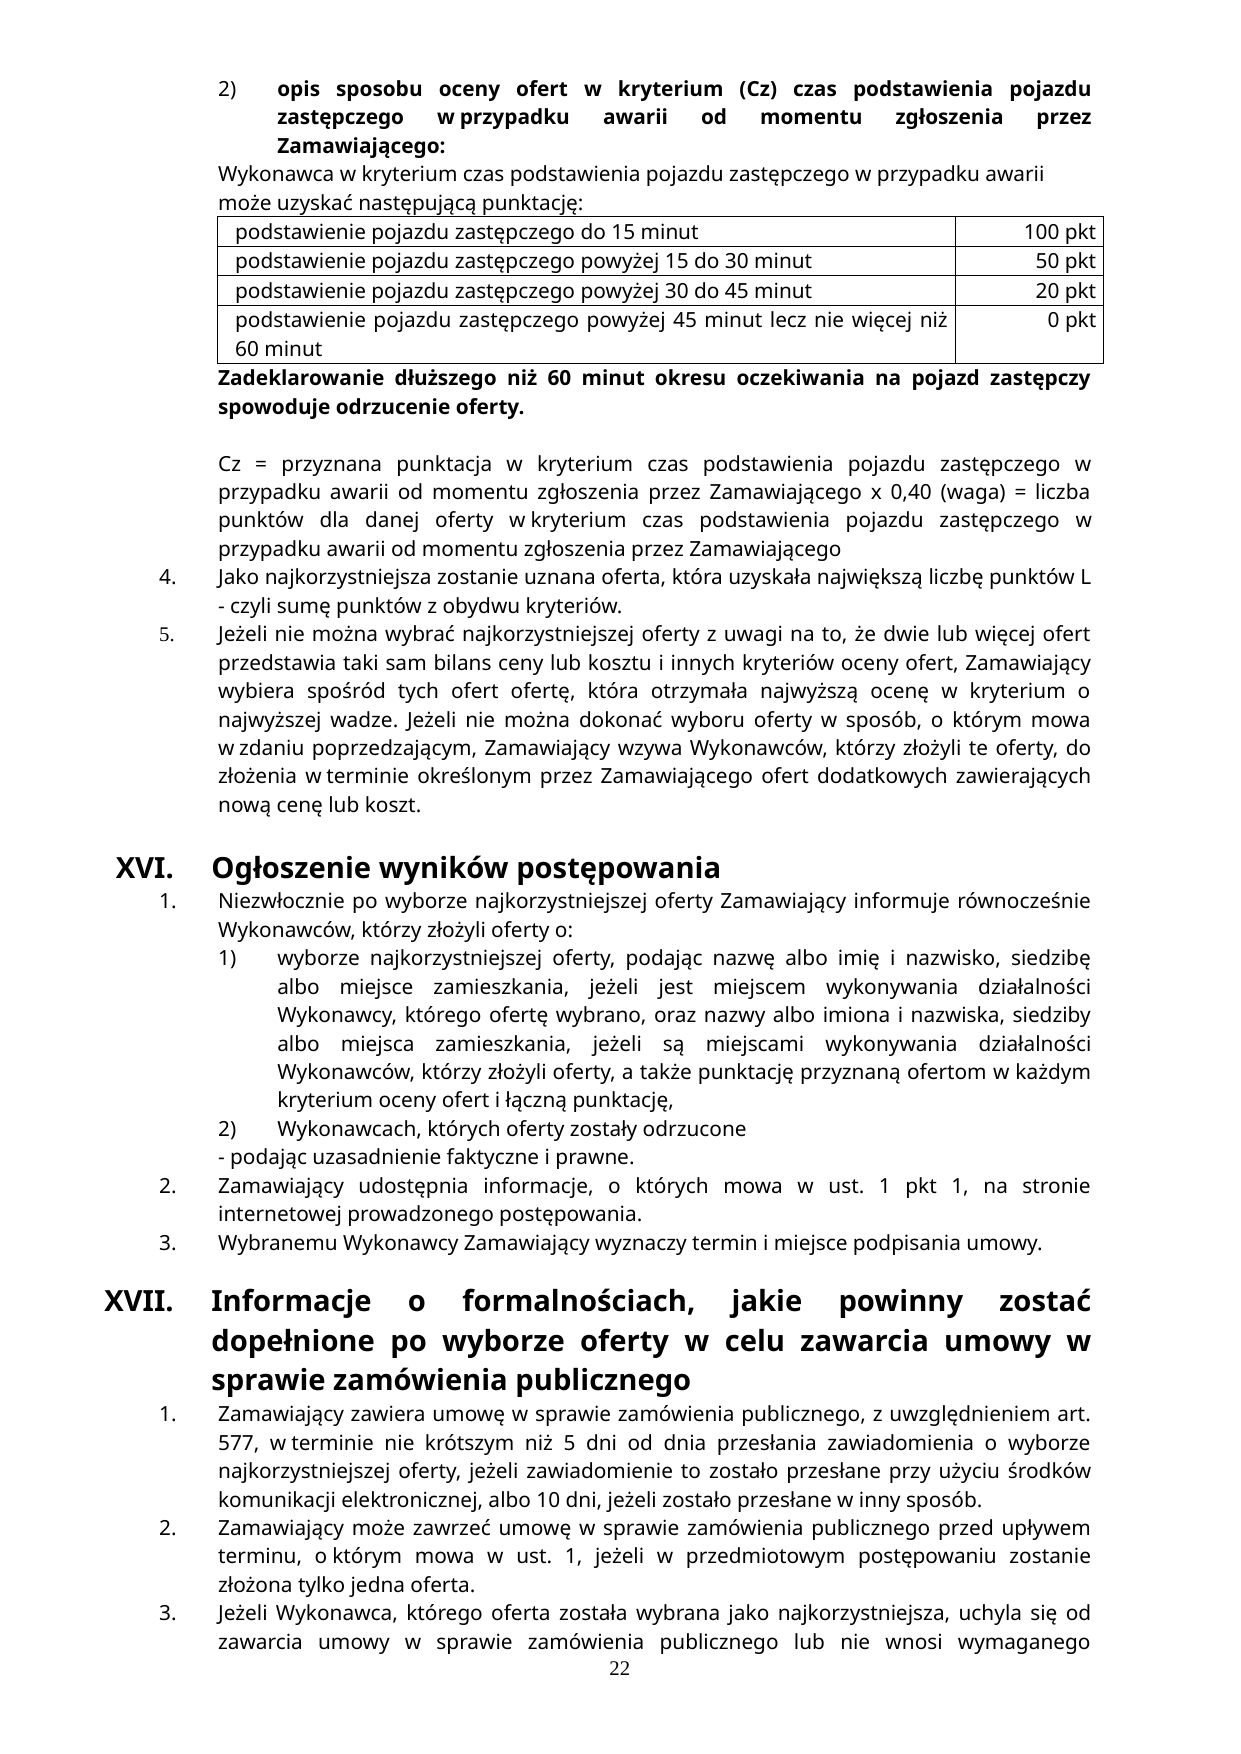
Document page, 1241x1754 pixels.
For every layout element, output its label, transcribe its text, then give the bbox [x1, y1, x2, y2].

list Niezwłocznie po wyborze najkorzystniejszej oferty Zamawiający informuje równocześnie Wykonawców, którzy złożyli oferty o: [159, 887, 1092, 943]
list opis sposobu oceny ofert w kryterium (Cz) czas podstawienia pojazdu zastępczego w przypadku awarii od momentu zgłoszenia przez Zamawiającego: [218, 74, 1092, 159]
list Zamawiający udostępnia informacje, o których mowa w ust. 1 pkt 1, na stronie internetowej prowadzonego postępowania. [159, 1171, 1092, 1228]
list Zamawiający zawiera umowę w sprawie zamówienia publicznego, z uwzględnieniem art. 577, w terminie nie krótszym niż 5 dni od dnia przesłania zawiadomienia o wyborze najkorzystniejszej oferty, jeżeli zawiadomienie to zostało przesłane przy użyciu środków komunikacji elektronicznej, albo 10 dni, jeżeli zostało przesłane w inny sposób. [159, 1399, 1092, 1513]
list Wykonawcach, których oferty zostały odrzucone [218, 1114, 1092, 1142]
list wyborze najkorzystniejszej oferty, podając nazwę albo imię i nazwisko, siedzibę albo miejsce zamieszkania, jeżeli jest miejscem wykonywania działalności Wykonawcy, którego ofertę wybrano, oraz nazwy albo imiona i nazwiska, siedziby albo miejsca zamieszkania, jeżeli są miejscami wykonywania działalności Wykonawców, którzy złożyli oferty, a także punktację przyznaną ofertom w każdym kryterium oceny ofert i łączną punktację, [218, 943, 1092, 1114]
text Wykonawca w kryterium czas podstawienia pojazdu zastępczego w przypadku awarii może uzyskać następującą punktację: [218, 159, 1092, 216]
text Cz = przyznana punktacja w kryterium czas podstawienia pojazdu zastępczego w przypadku awarii od momentu zgłoszenia przez Zamawiającego x 0,40 (waga) = liczba punktów dla danej oferty w kryterium czas podstawienia pojazdu zastępczego w przypadku awarii od momentu zgłoszenia przez Zamawiającego [218, 449, 1092, 562]
table_cell 0 pkt [956, 306, 1103, 362]
list Jako najkorzystniejsza zostanie uznana oferta, która uzyskała największą liczbę punktów L - czyli sumę punktów z obydwu kryteriów. [159, 562, 1092, 619]
table_cell podstawienie pojazdu zastępczego powyżej 45 minut lecz nie więcej niż 60 minut [218, 306, 955, 362]
table_cell podstawienie pojazdu zastępczego powyżej 30 do 45 minut [218, 276, 955, 304]
table_header 100 pkt [956, 217, 1103, 246]
list Jeżeli nie można wybrać najkorzystniejszej oferty z uwagi na to, że dwie lub więcej ofert przedstawia taki sam bilans ceny lub kosztu i innych kryteriów oceny ofert, Zamawiający wybiera spośród tych ofert ofertę, która otrzymała najwyższą ocenę w kryterium o najwyższej wadze. Jeżeli nie można dokonać wyboru oferty w sposób, o którym mowa w zdaniu poprzedzającym, Zamawiający wzywa Wykonawców, którzy złożyli te oferty, do złożenia w terminie określonym przez Zamawiającego ofert dodatkowych zawierających nową cenę lub koszt. [159, 619, 1092, 818]
text Zadeklarowanie dłuższego niż 60 minut okresu oczekiwania na pojazd zastępczy spowoduje odrzucenie oferty. [218, 364, 1092, 420]
list Wybranemu Wykonawcy Zamawiający wyznaczy termin i miejsce podpisania umowy. [159, 1228, 1092, 1256]
text - podając uzasadnienie faktyczne i prawne. [218, 1142, 1092, 1171]
subtitle Ogłoszenie wyników postępowania [174, 847, 1092, 887]
table_header podstawienie pojazdu zastępczego do 15 minut [218, 217, 955, 246]
list Zamawiający może zawrzeć umowę w sprawie zamówienia publicznego przed upływem terminu, o którym mowa w ust. 1, jeżeli w przedmiotowym postępowaniu zostanie złożona tylko jedna oferta. [159, 1513, 1092, 1598]
table_cell podstawienie pojazdu zastępczego powyżej 15 do 30 minut [218, 247, 955, 275]
table_cell 50 pkt [956, 247, 1103, 275]
list Jeżeli Wykonawca, którego oferta została wybrana jako najkorzystniejsza, uchyla się od zawarcia umowy w sprawie zamówienia publicznego lub nie wnosi wymaganego zabezpieczenia należytego wykonania umowy, Zamawiający może dokonać ponownego badania i oceny ofert spośród ofert pozostałych w postępowaniu Wykonawców oraz wybrać najkorzystniejszą ofertę albo unieważnić postępowanie. [159, 1598, 1092, 1655]
subtitle Informacje o formalnościach, jakie powinny zostać dopełnione po wyborze oferty w celu zawarcia umowy w sprawie zamówienia publicznego [174, 1280, 1092, 1399]
table_cell 20 pkt [956, 276, 1103, 304]
